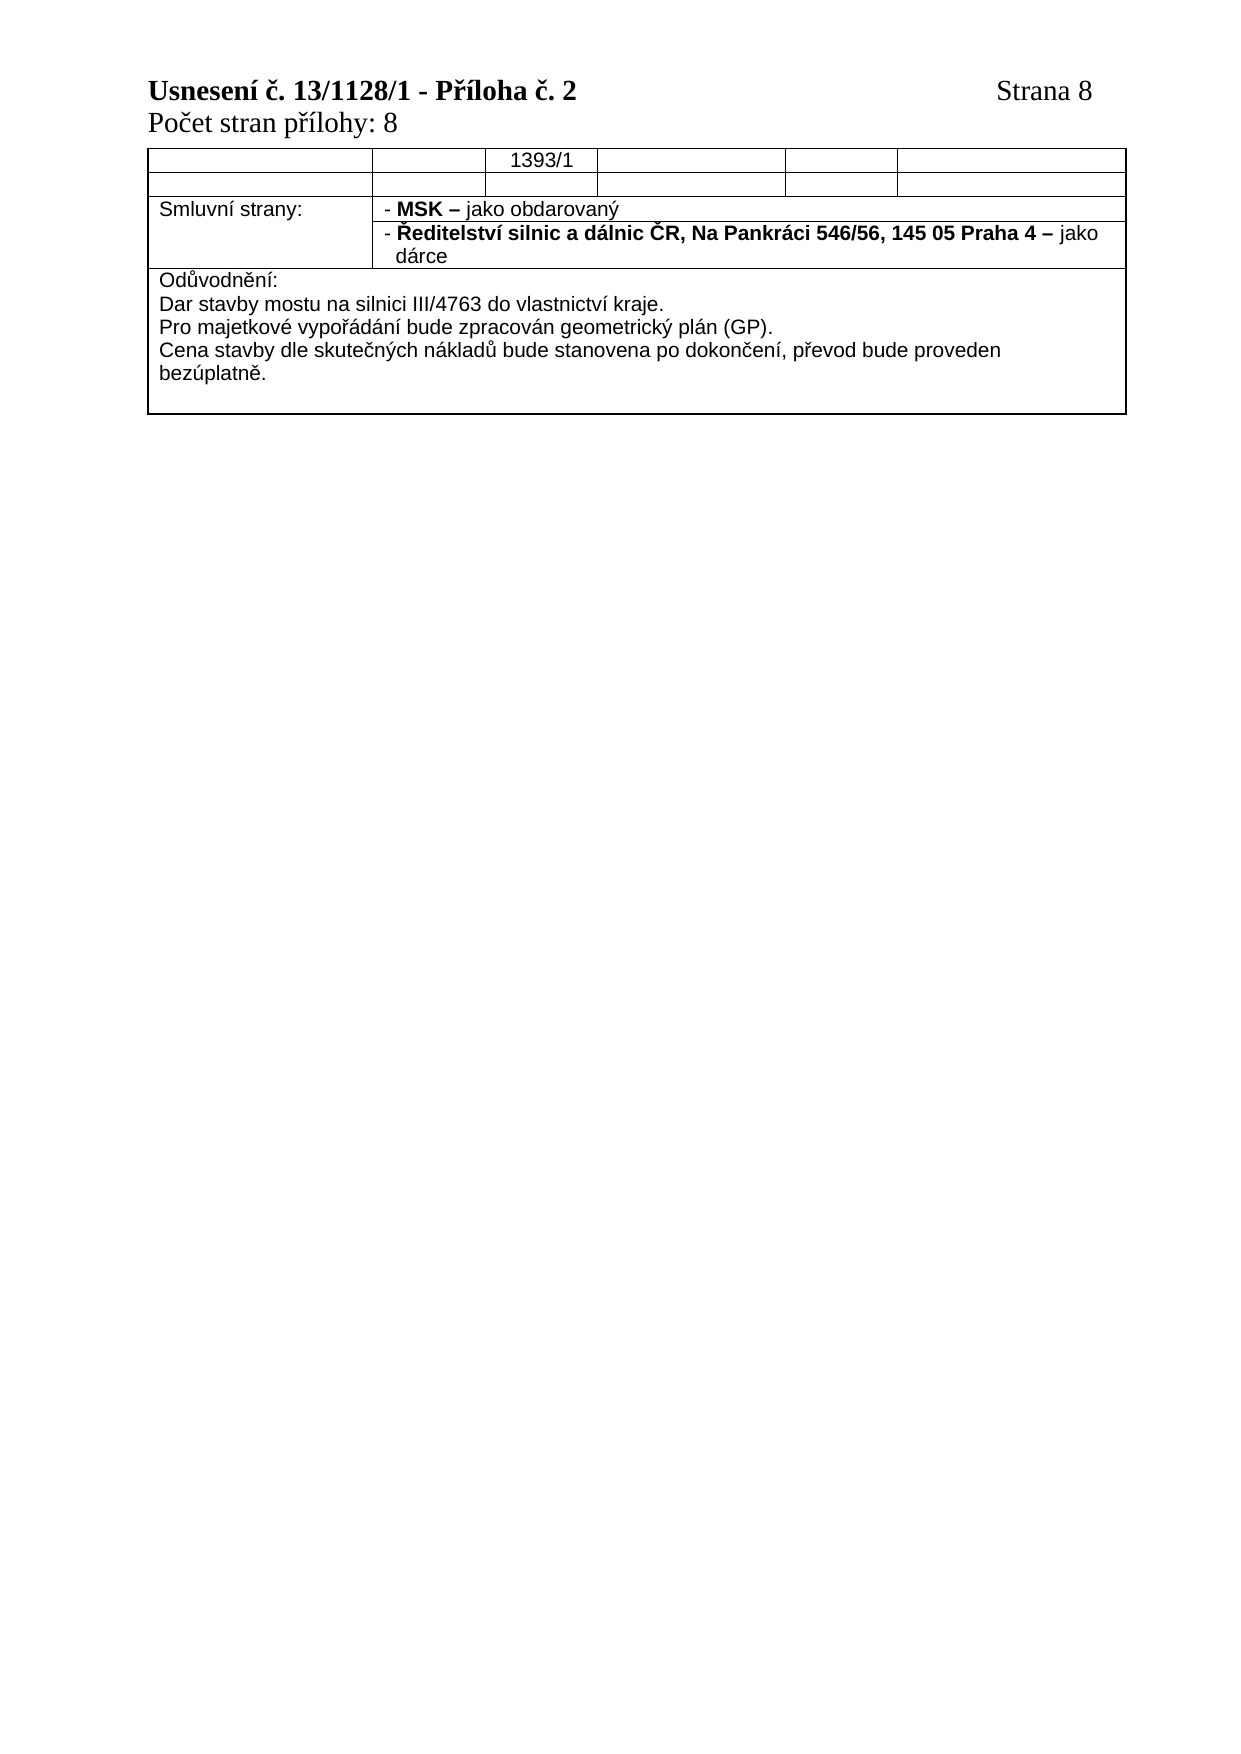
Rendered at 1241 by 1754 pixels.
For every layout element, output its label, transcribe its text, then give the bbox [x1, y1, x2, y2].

table_cell Odůvodnění: Dar stavby mostu na silnici III/4763 do vlastnictví kraje. Pro majetkové vypořádání bude zpracován geometrický plán (GP). Cena stavby dle skutečných nákladů bude stanovena po dokončení, převod bude proveden bezúplatně. [149, 269, 1125, 413]
table_header - MSK – jako obdarovaný [373, 197, 1125, 221]
table_cell 1393/1 [486, 149, 597, 172]
table_cell [786, 149, 897, 172]
table_cell [598, 173, 785, 196]
table_cell [373, 173, 485, 196]
table_cell [373, 149, 485, 172]
table_cell [149, 149, 372, 172]
table_cell [486, 173, 597, 196]
table_cell [598, 149, 785, 172]
table_cell [898, 149, 1125, 172]
table_cell [149, 173, 372, 196]
table_cell Smluvní strany: [149, 197, 372, 268]
table_cell [898, 173, 1125, 196]
table_cell - Ředitelství silnic a dálnic ČR, Na Pankráci 546/56, 145 05 Praha 4 – jako dárce [373, 222, 1125, 268]
table_cell [786, 173, 897, 196]
